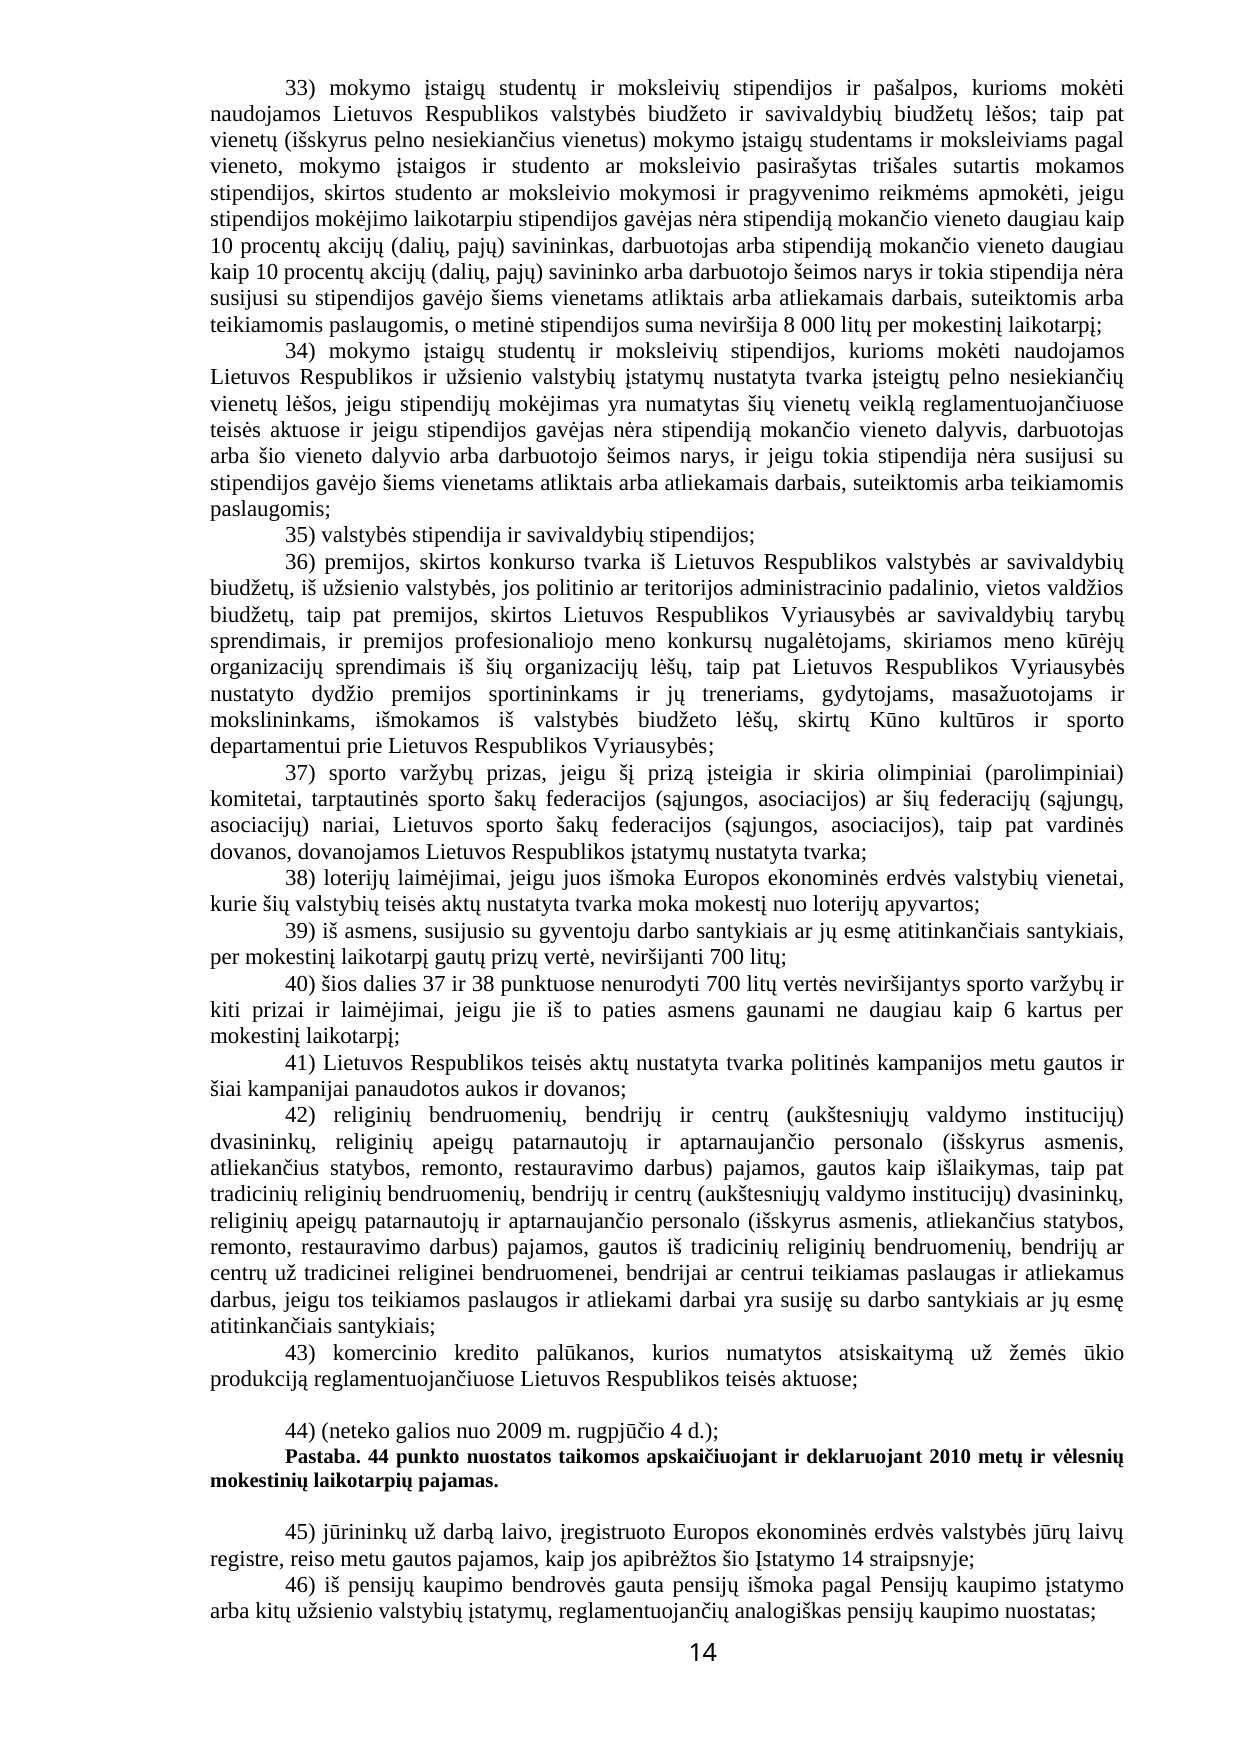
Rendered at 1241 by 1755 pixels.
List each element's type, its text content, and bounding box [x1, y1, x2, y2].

text 39) iš asmens, susijusio su gyventoju darbo santykiais ar jų esmę atitinkančiais santykiais, per mokestinį laikotarpį gautų prizų vertė, neviršijanti 700 litų; [210, 917, 1126, 969]
text 45) jūrininkų už darbą laivo, įregistruoto Europos ekonominės erdvės valstybės jūrų laivų registre, reiso metu gautos pajamos, kaip jos apibrėžtos šio Įstatymo 14 straipsnyje; [210, 1518, 1126, 1571]
text 44) (neteko galios nuo 2009 m. rugpjūčio 4 d.); [210, 1418, 1126, 1444]
text 37) sporto varžybų prizas, jeigu šį prizą įsteigia ir skiria olimpiniai (parolimpiniai) komitetai, tarptautinės sporto šakų federacijos (sąjungos, asociacijos) ar šių federacijų (sąjungų, asociacijų) nariai, Lietuvos sporto šakų federacijos (sąjungos, asociacijos), taip pat vardinės dovanos, dovanojamos Lietuvos Respublikos įstatymų nustatyta tvarka; [210, 759, 1126, 864]
text 41) Lietuvos Respublikos teisės aktų nustatyta tvarka politinės kampanijos metu gautos ir šiai kampanijai panaudotos aukos ir dovanos; [210, 1049, 1126, 1101]
text 42) religinių bendruomenių, bendrijų ir centrų (aukštesniųjų valdymo institucijų) dvasininkų, religinių apeigų patarnautojų ir aptarnaujančio personalo (išskyrus asmenis, atliekančius statybos, remonto, restauravimo darbus) pajamos, gautos kaip išlaikymas, taip pat tradicinių religinių bendruomenių, bendrijų ir centrų (aukštesniųjų valdymo institucijų) dvasininkų, religinių apeigų patarnautojų ir aptarnaujančio personalo (išskyrus asmenis, atliekančius statybos, remonto, restauravimo darbus) pajamos, gautos iš tradicinių religinių bendruomenių, bendrijų ar centrų už tradicinei religinei bendruomenei, bendrijai ar centrui teikiamas paslaugas ir atliekamus darbus, jeigu tos teikiamos paslaugos ir atliekami darbai yra susiję su darbo santykiais ar jų esmę atitinkančiais santykiais; [210, 1101, 1126, 1338]
text 33) mokymo įstaigų studentų ir moksleivių stipendijos ir pašalpos, kurioms mokėti naudojamos Lietuvos Respublikos valstybės biudžeto ir savivaldybių biudžetų lėšos; taip pat vienetų (išskyrus pelno nesiekiančius vienetus) mokymo įstaigų studentams ir moksleiviams pagal vieneto, mokymo įstaigos ir studento ar moksleivio pasirašytas trišales sutartis mokamos stipendijos, skirtos studento ar moksleivio mokymosi ir pragyvenimo reikmėms apmokėti, jeigu stipendijos mokėjimo laikotarpiu stipendijos gavėjas nėra stipendiją mokančio vieneto daugiau kaip 10 procentų akcijų (dalių, pajų) savininkas, darbuotojas arba stipendiją mokančio vieneto daugiau kaip 10 procentų akcijų (dalių, pajų) savininko arba darbuotojo šeimos narys ir tokia stipendija nėra susijusi su stipendijos gavėjo šiems vienetams atliktais arba atliekamais darbais, suteiktomis arba teikiamomis paslaugomis, o metinė stipendijos suma neviršija 8 000 litų per mokestinį laikotarpį; [210, 73, 1126, 337]
text 40) šios dalies 37 ir 38 punktuose nenurodyti 700 litų vertės neviršijantys sporto varžybų ir kiti prizai ir laimėjimai, jeigu jie iš to paties asmens gaunami ne daugiau kaip 6 kartus per mokestinį laikotarpį; [210, 969, 1126, 1049]
text 34) mokymo įstaigų studentų ir moksleivių stipendijos, kurioms mokėti naudojamos Lietuvos Respublikos ir užsienio valstybių įstatymų nustatyta tvarka įsteigtų pelno nesiekiančių vienetų lėšos, jeigu stipendijų mokėjimas yra numatytas šių vienetų veiklą reglamentuojančiuose teisės aktuose ir jeigu stipendijos gavėjas nėra stipendiją mokančio vieneto dalyvis, darbuotojas arba šio vieneto dalyvio arba darbuotojo šeimos narys, ir jeigu tokia stipendija nėra susijusi su stipendijos gavėjo šiems vienetams atliktais arba atliekamais darbais, suteiktomis arba teikiamomis paslaugomis; [210, 337, 1126, 522]
text 38) loterijų laimėjimai, jeigu juos išmoka Europos ekonominės erdvės valstybių vienetai, kurie šių valstybių teisės aktų nustatyta tvarka moka mokestį nuo loterijų apyvartos; [210, 864, 1126, 917]
text 36) premijos, skirtos konkurso tvarka iš Lietuvos Respublikos valstybės ar savivaldybių biudžetų, iš užsienio valstybės, jos politinio ar teritorijos administracinio padalinio, vietos valdžios biudžetų, taip pat premijos, skirtos Lietuvos Respublikos Vyriausybės ar savivaldybių tarybų sprendimais, ir premijos profesionaliojo meno konkursų nugalėtojams, skiriamos meno kūrėjų organizacijų sprendimais iš šių organizacijų lėšų, taip pat Lietuvos Respublikos Vyriausybės nustatyto dydžio premijos sportininkams ir jų treneriams, gydytojams, masažuotojams ir mokslininkams, išmokamos iš valstybės biudžeto lėšų, skirtų Kūno kultūros ir sporto departamentui prie Lietuvos Respublikos Vyriausybės; [210, 548, 1126, 759]
text 43) komercinio kredito palūkanos, kurios numatytos atsiskaitymą už žemės ūkio produkciją reglamentuojančiuose Lietuvos Respublikos teisės aktuose; [210, 1338, 1126, 1391]
text Pastaba. 44 punkto nuostatos taikomos apskaičiuojant ir deklaruojant 2010 metų ir vėlesnių mokestinių laikotarpių pajamas. [210, 1444, 1126, 1492]
text 46) iš pensijų kaupimo bendrovės gauta pensijų išmoka pagal Pensijų kaupimo įstatymo arba kitų užsienio valstybių įstatymų, reglamentuojančių analogiškas pensijų kaupimo nuostatas; [210, 1571, 1126, 1624]
text 35) valstybės stipendija ir savivaldybių stipendijos; [210, 522, 1126, 548]
